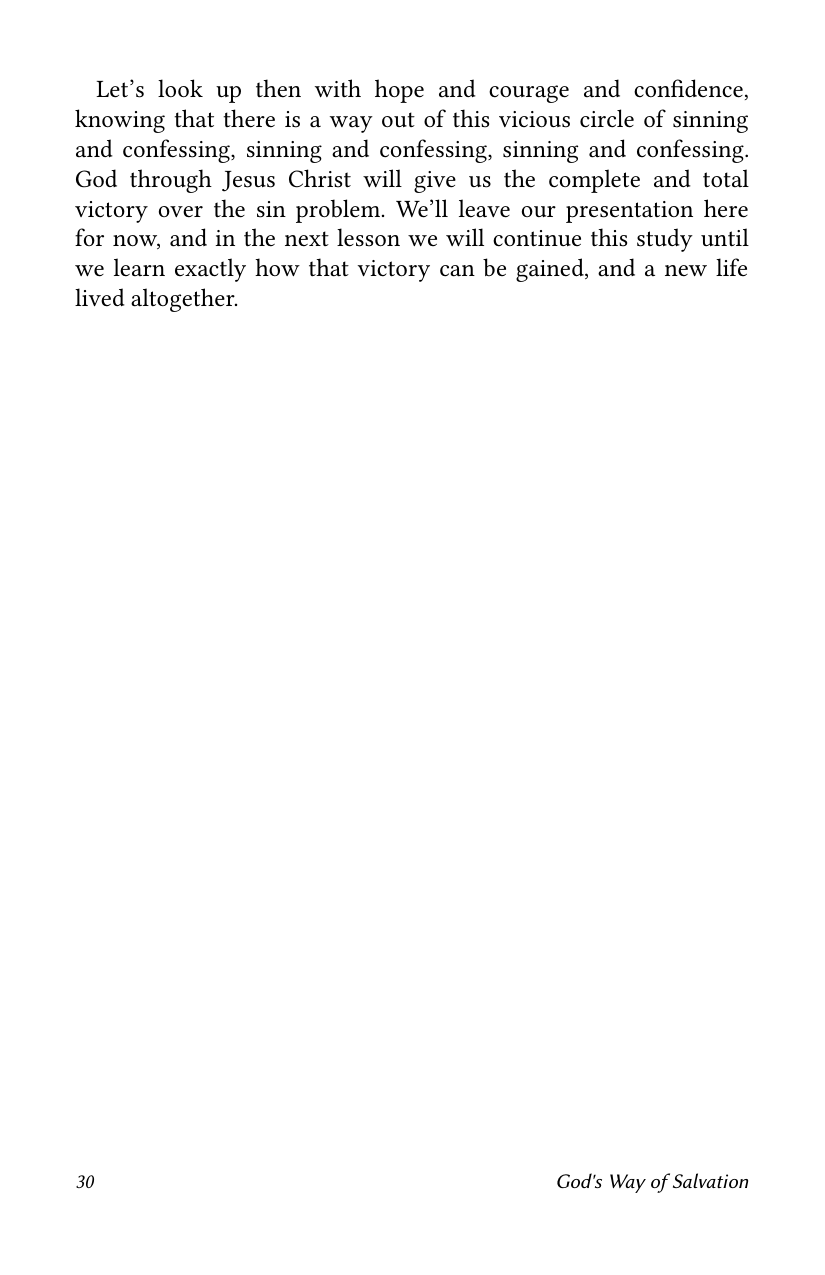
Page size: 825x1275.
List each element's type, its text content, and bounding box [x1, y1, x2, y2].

text Let’s look up then with hope and courage and confidence, knowing that there is a way out of this vicious circle of sinning and confessing, sinning and confessing, sinning and confessing. God through Jesus Christ will give us the complete and total victory over the sin problem. We’ll leave our presentation here for now, and in the next lesson we will continue this study until we learn exactly how that victory can be gained, and a new life lived altogether. [75, 75, 750, 313]
